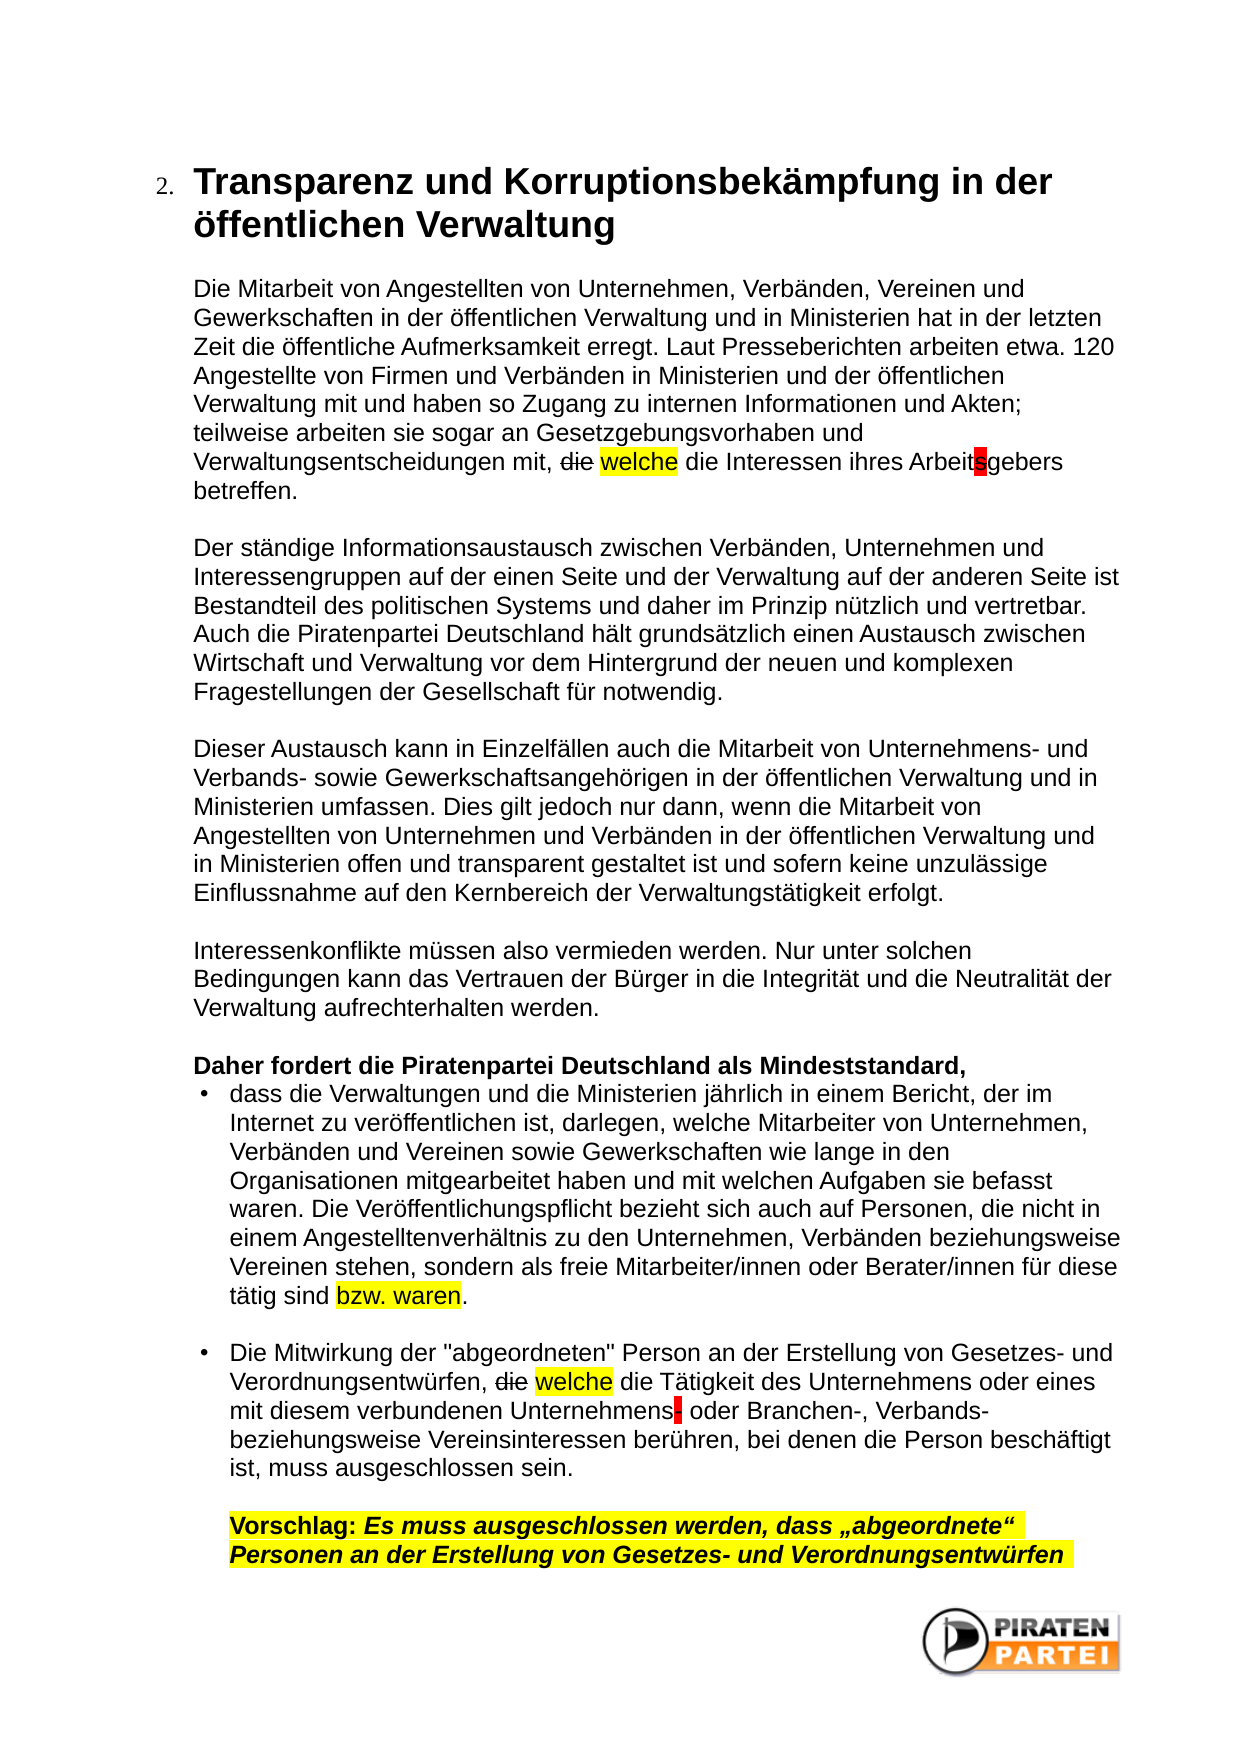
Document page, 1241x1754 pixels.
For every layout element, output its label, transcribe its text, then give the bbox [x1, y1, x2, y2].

list Die Mitwirkung der "abgeordneten" Person an der Erstellung von Gesetzes- und Verordnungsentwürfen, die welche die Tätigkeit des Unternehmens oder eines mit diesem verbundenen Unternehmens- oder Branchen-, Verbands- beziehungsweise Vereinsinteressen berühren, bei denen die Person beschäftigt ist, muss ausgeschlossen sein. Vorschlag: Es muss ausgeschlossen werden, dass „abgeordnete“ Personen an der Erstellung von Gesetzes- und Verordnungsentwürfen [200, 1338, 1122, 1568]
list Transparenz und Korruptionsbekämpfung in der öffentlichen Verwaltung Die Mitarbeit von Angestellten von Unternehmen, Verbänden, Vereinen und Gewerkschaften in der öffentlichen Verwaltung und in Ministerien hat in der letzten Zeit die öffentliche Aufmerksamkeit erregt. Laut Presseberichten arbeiten etwa. 120 Angestellte von Firmen und Verbänden in Ministerien und der öffentlichen Verwaltung mit und haben so Zugang zu internen Informationen und Akten; teilweise arbeiten sie sogar an Gesetzgebungsvorhaben und Verwaltungsentscheidungen mit, die welche die Interessen ihres Arbeitsgebers betreffen. Der ständige Informationsaustausch zwischen Verbänden, Unternehmen und Interessengruppen auf der einen Seite und der Verwaltung auf der anderen Seite ist Bestandteil des politischen Systems und daher im Prinzip nützlich und vertretbar. Auch die Piratenpartei Deutschland hält grundsätzlich einen Austausch zwischen Wirtschaft und Verwaltung vor dem Hintergrund der neuen und komplexen Fragestellungen der Gesellschaft für notwendig. Dieser Austausch kann in Einzelfällen auch die Mitarbeit von Unternehmens- und Verbands- sowie Gewerkschaftsangehörigen in der öffentlichen Verwaltung und in Ministerien umfassen. Dies gilt jedoch nur dann, wenn die Mitarbeit von Angestellten von Unternehmen und Verbänden in der öffentlichen Verwaltung und in Ministerien offen und transparent gestaltet ist und sofern keine unzulässige Einflussnahme auf den Kernbereich der Verwaltungstätigkeit erfolgt. Interessenkonflikte müssen also vermieden werden. Nur unter solchen Bedingungen kann das Vertrauen der Bürger in die Integrität und die Neutralität der Verwaltung aufrechterhalten werden. Daher fordert die Piratenpartei Deutschland als Mindeststandard, [156, 159, 1122, 1079]
list dass die Verwaltungen und die Ministerien jährlich in einem Bericht, der im Internet zu veröffentlichen ist, darlegen, welche Mitarbeiter von Unternehmen, Verbänden und Vereinen sowie Gewerkschaften wie lange in den Organisationen mitgearbeitet haben und mit welchen Aufgaben sie befasst waren. Die Veröffentlichungspflicht bezieht sich auch auf Personen, die nicht in einem Angestelltenverhältnis zu den Unternehmen, Verbänden beziehungsweise Vereinen stehen, sondern als freie Mitarbeiter/innen oder Berater/innen für diese tätig sind bzw. waren. [200, 1079, 1122, 1338]
picture [920, 1606, 1123, 1679]
